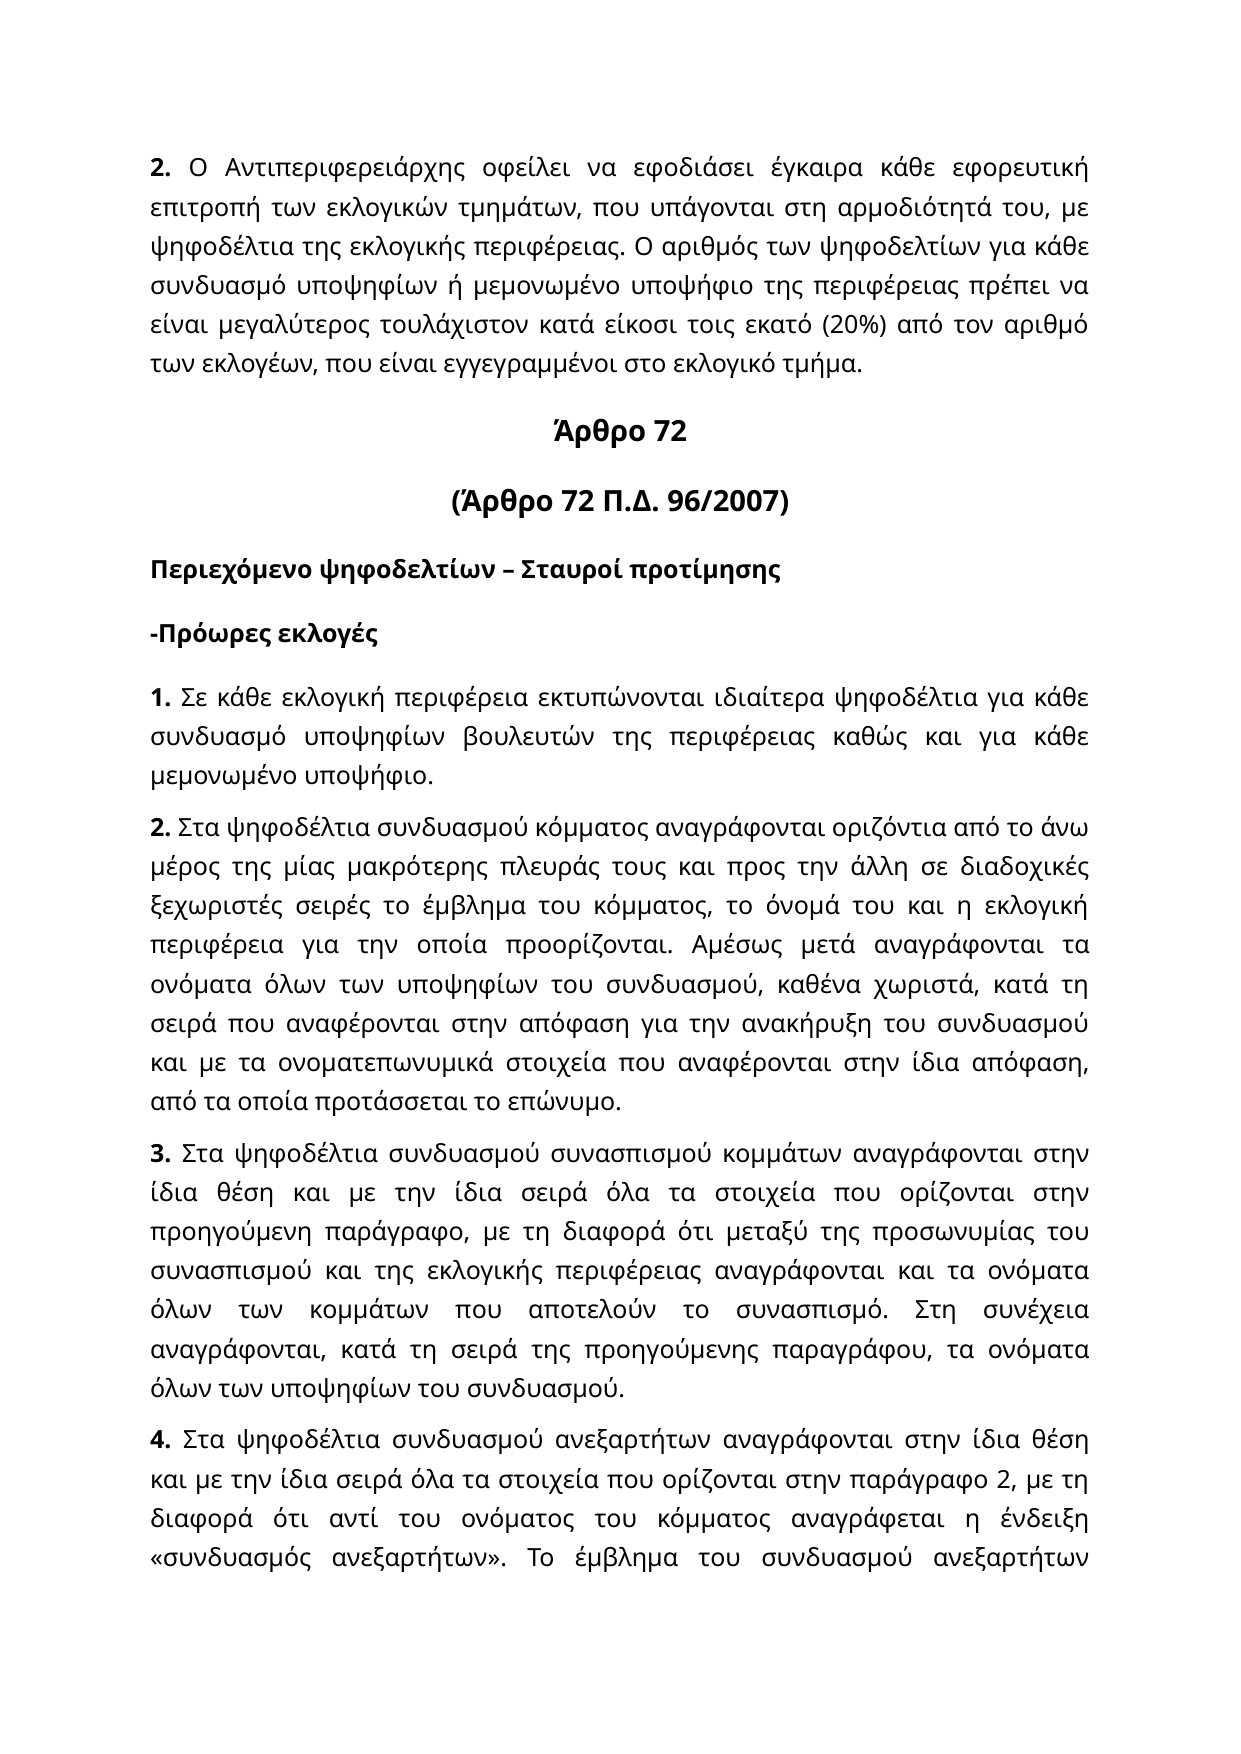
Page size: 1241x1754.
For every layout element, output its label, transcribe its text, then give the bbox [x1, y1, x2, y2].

subtitle (Άρθρο 72 Π.Δ. 96/2007) [150, 481, 1090, 520]
text 2. Ο Αντιπεριφερειάρχης οφείλει να εφοδιάσει έγκαιρα κάθε εφορευτική επιτροπή των εκλογικών τμημάτων, που υπάγονται στη αρμοδιότητά του, με ψηφοδέλτια της εκλογικής περιφέρειας. Ο αριθμός των ψηφοδελτίων για κάθε συνδυασμό υποψηφίων ή μεμονωμένο υποψήφιο της περιφέρειας πρέπει να είναι μεγαλύτερος τουλάχιστον κατά είκοσι τοις εκατό (20%) από τον αριθμό των εκλογέων, που είναι εγγεγραμμένοι στο εκλογικό τμήμα. [150, 150, 1090, 380]
subtitle Άρθρο 72 [150, 410, 1090, 450]
text 4. Στα ψηφοδέλτια συνδυασμού ανεξαρτήτων αναγράφονται στην ίδια θέση και με την ίδια σειρά όλα τα στοιχεία που ορίζονται στην παράγραφο 2, με τη διαφορά ότι αντί του ονόματος του κόμματος αναγράφεται η ένδειξη «συνδυασμός ανεξαρτήτων». Το έμβλημα του συνδυασμού ανεξαρτήτων [150, 1422, 1090, 1574]
text 2. Στα ψηφοδέλτια συνδυασμού κόμματος αναγράφονται οριζόντια από το άνω μέρος της μίας μακρότερης πλευράς τους και προς την άλλη σε διαδοχικές ξεχωριστές σειρές το έμβλημα του κόμματος, το όνομά του και η εκλογική περιφέρεια για την οποία προορίζονται. Αμέσως μετά αναγράφονται τα ονόματα όλων των υποψηφίων του συνδυασμού, καθένα χωριστά, κατά τη σειρά που αναφέρονται στην απόφαση για την ανακήρυξη του συνδυασμού και με τα ονοματεπωνυμικά στοιχεία που αναφέρονται στην ίδια απόφαση, από τα οποία προτάσσεται το επώνυμο. [150, 809, 1090, 1118]
text 3. Στα ψηφοδέλτια συνδυασμού συνασπισμού κομμάτων αναγράφονται στην ίδια θέση και με την ίδια σειρά όλα τα στοιχεία που ορίζονται στην προηγούμενη παράγραφο, με τη διαφορά ότι μεταξύ της προσωνυμίας του συνασπισμού και της εκλογικής περιφέρειας αναγράφονται και τα ονόματα όλων των κομμάτων που αποτελούν το συνασπισμό. Στη συνέχεια αναγράφονται, κατά τη σειρά της προηγούμενης παραγράφου, τα ονόματα όλων των υποψηφίων του συνδυασμού. [150, 1135, 1090, 1404]
text -Πρόωρες εκλογές [150, 615, 1090, 649]
text 1. Σε κάθε εκλογική περιφέρεια εκτυπώνονται ιδιαίτερα ψηφοδέλτια για κάθε συνδυασμό υποψηφίων βουλευτών της περιφέρειας καθώς και για κάθε μεμονωμένο υποψήφιο. [150, 679, 1090, 792]
text Περιεχόμενο ψηφοδελτίων – Σταυροί προτίμησης [150, 551, 1090, 585]
